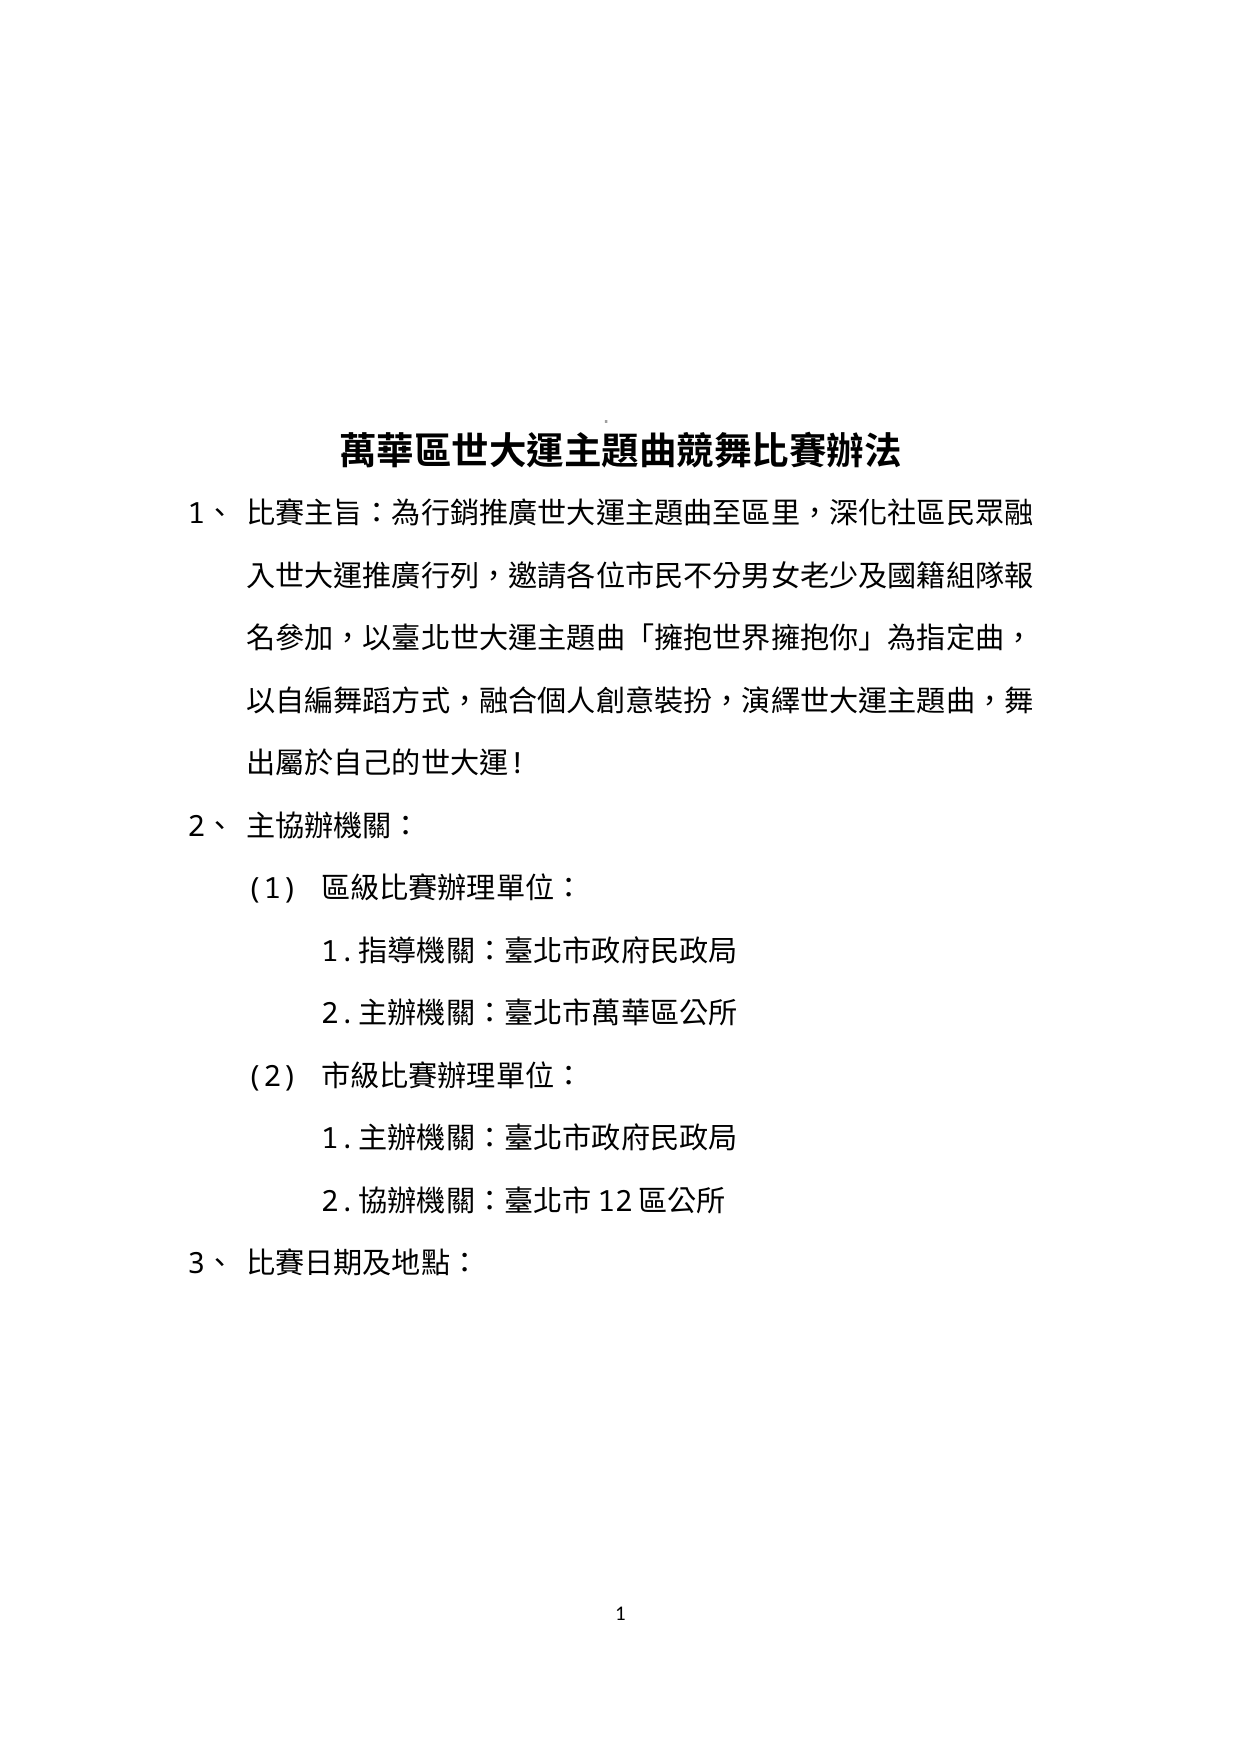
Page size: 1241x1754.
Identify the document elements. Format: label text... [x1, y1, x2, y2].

list 比賽主旨：為行銷推廣世大運主題曲至區里，深化社區民眾融入世大運推廣行列，邀請各位市民不分男女老少及國籍組隊報名參加，以臺北世大運主題曲「擁抱世界擁抱你」為指定曲，以自編舞蹈方式，融合個人創意裝扮，演繹世大運主題曲，舞出屬於自己的世大運! [187, 469, 1053, 782]
text 萬華區世大運主題曲競舞比賽辦法 [187, 407, 1053, 469]
list 市級比賽辦理單位： [246, 1032, 1053, 1094]
list 區級比賽辦理單位： [246, 844, 1053, 907]
list 協辦機關：臺北市12區公所 [321, 1157, 1053, 1219]
list 主辦機關：臺北市萬華區公所 [321, 969, 1053, 1032]
list 主辦機關：臺北市政府民政局 [321, 1094, 1053, 1157]
list 指導機關：臺北市政府民政局 [321, 907, 1053, 969]
list 主協辦機關： [187, 782, 1053, 844]
list 比賽日期及地點： [187, 1219, 1053, 1282]
